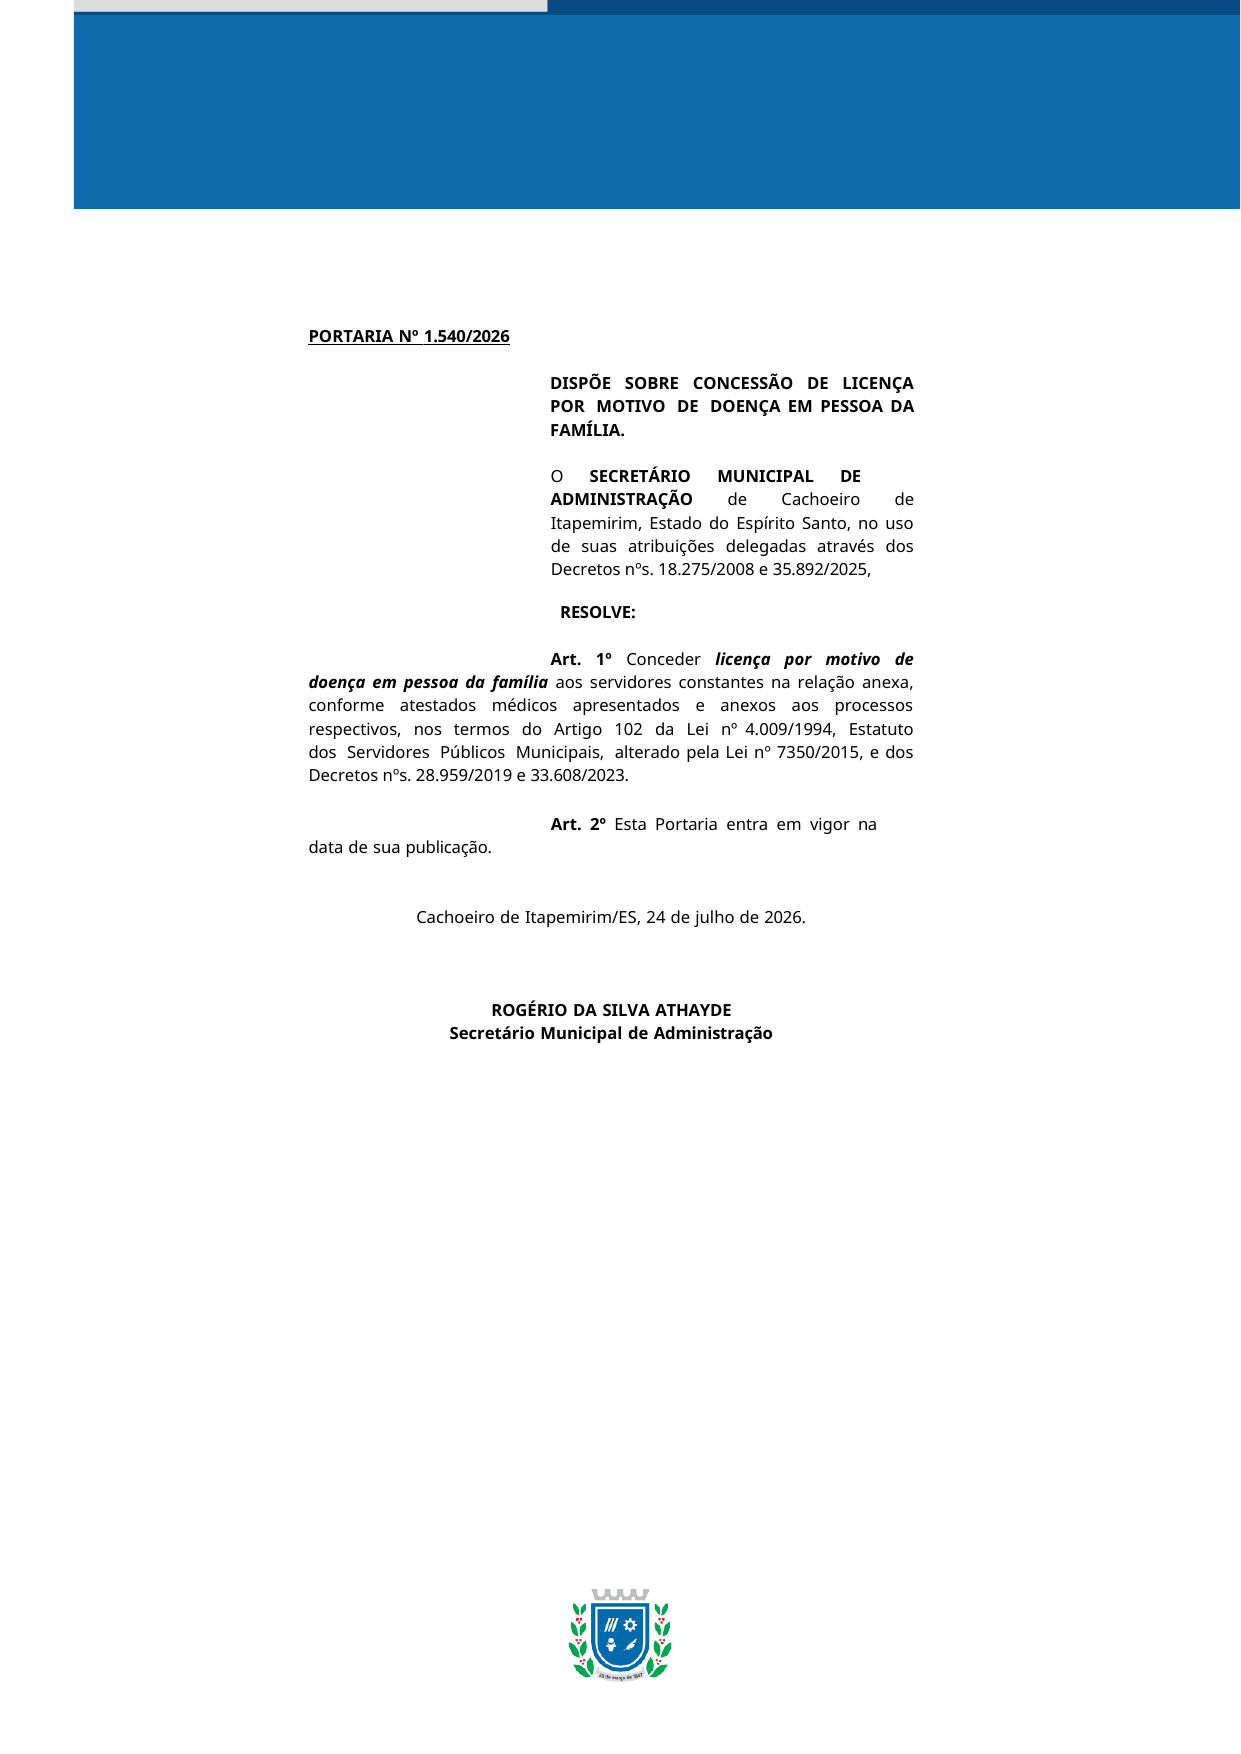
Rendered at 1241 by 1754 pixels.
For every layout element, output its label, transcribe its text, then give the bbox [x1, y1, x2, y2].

text DISPÕE SOBRE CONCESSÃO DE LICENÇA POR MOTIVO DE DOENÇA EM PESSOA DA FAMÍLIA. [550, 372, 914, 441]
text Cachoeiro de Itapemirim/ES, 24 de julho de 2026. [103, 906, 1119, 928]
text ROGÉRIO DA SILVA ATHAYDE [103, 998, 1120, 1021]
text Secretário Municipal de Administração [103, 1022, 1120, 1044]
picture [1094, 1631, 1125, 1651]
picture [116, 1631, 404, 1651]
text PORTARIA Nº 1.540/2026 [308, 325, 1240, 348]
picture [73, 0, 1241, 209]
text ADMINISTRAÇÃO de Cachoeiro de Itapemirim, Estado do Espírito Santo, no uso de suas atribuições delegadas através dos Decretos nºs. 18.275/2008 e 35.892/2025, [550, 488, 914, 581]
text O SECRETÁRIO MUNICIPAL DE [550, 465, 1240, 487]
text Art. 1º Conceder licença por motivo de doença em pessoa da família aos servidores constantes na relação anexa, conforme atestados médicos apresentados e anexos aos processos respectivos, nos termos do Artigo 102 da Lei nº 4.009/1994, Estatuto dos Servidores Públicos Municipais, alterado pela Lei nº 7350/2015, e dos Decretos nºs. 28.959/2019 e 33.608/2023. [308, 647, 914, 786]
text data de sua publicação. [308, 836, 1240, 858]
picture [568, 1589, 672, 1682]
text RESOLVE: [103, 601, 1093, 623]
text Art. 2º Esta Portaria entra em vigor na [551, 813, 1240, 835]
